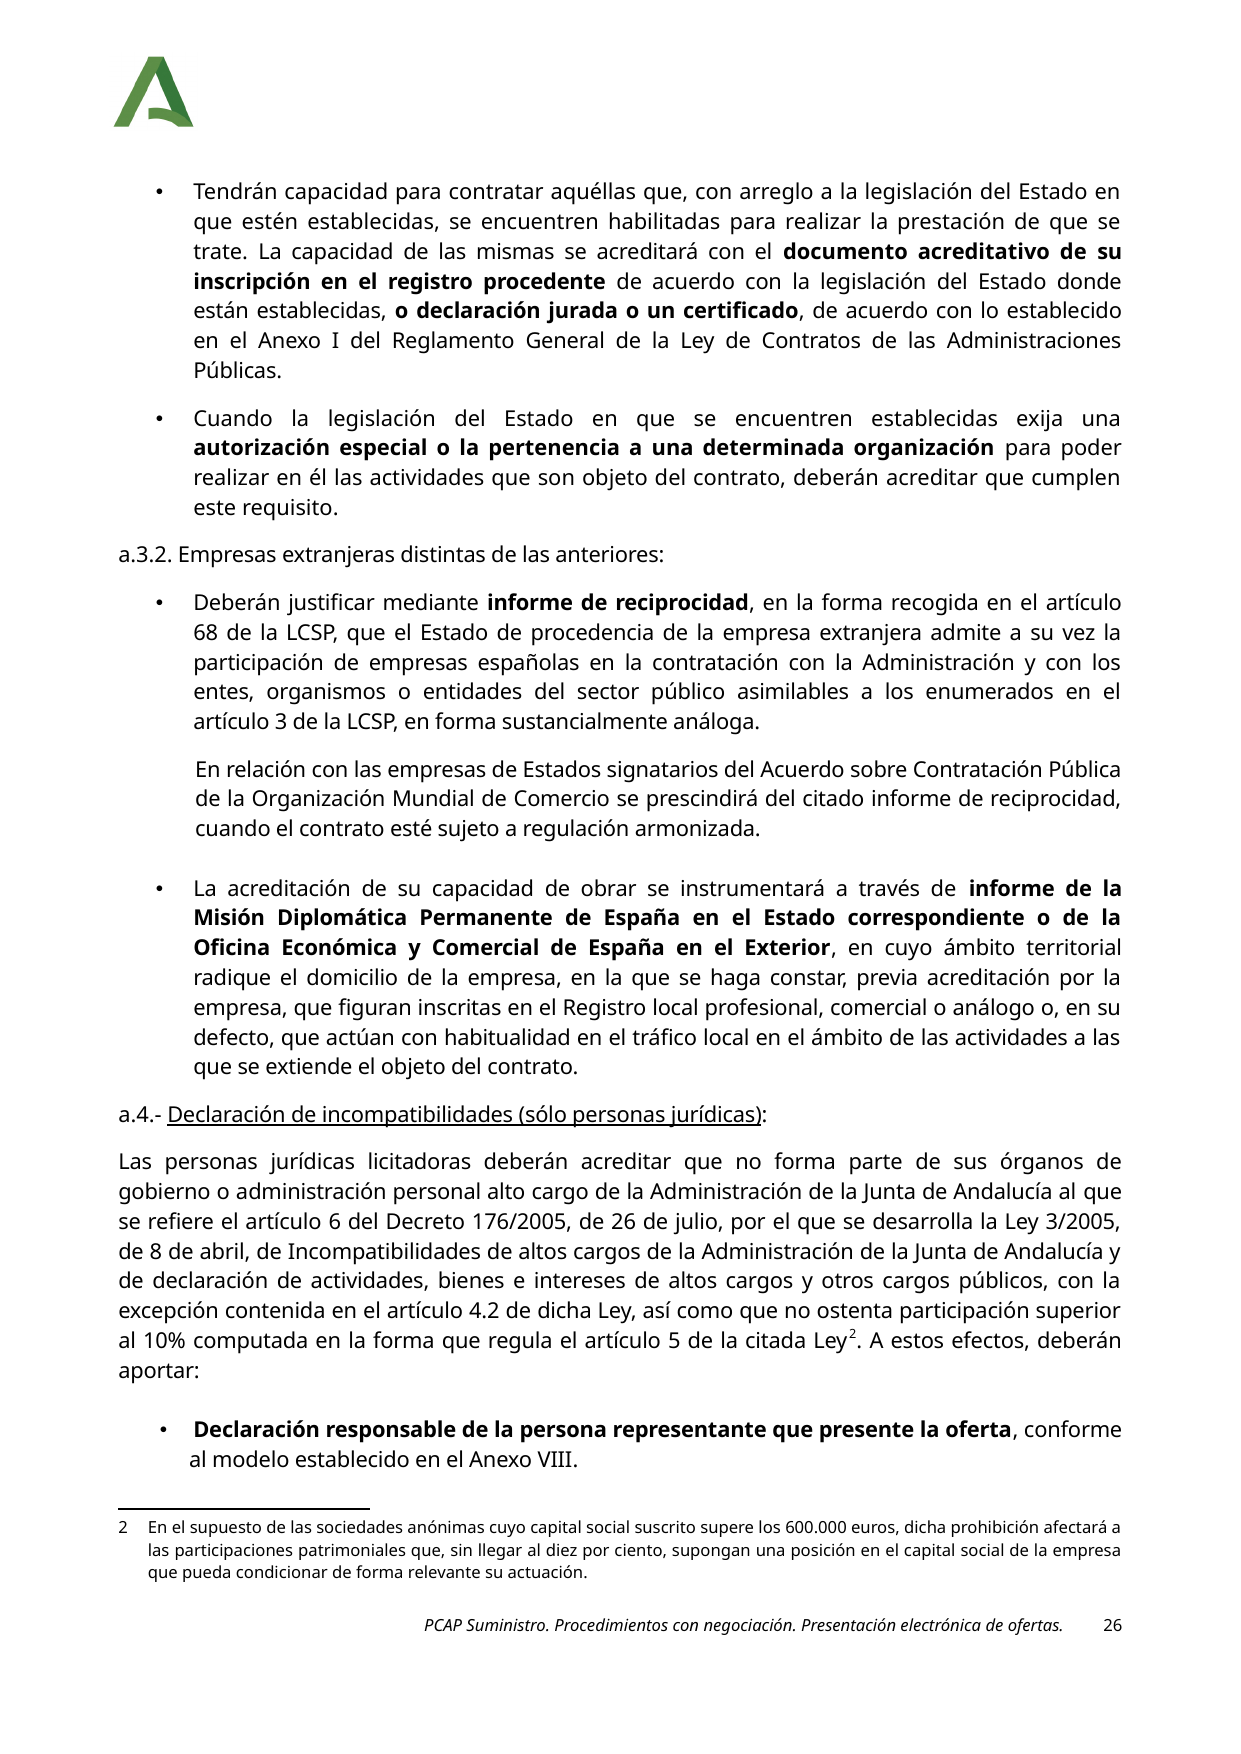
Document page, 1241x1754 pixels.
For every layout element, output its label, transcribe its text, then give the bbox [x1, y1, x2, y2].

list Cuando la legislación del Estado en que se encuentren establecidas exija una autorización especial o la pertenencia a una determinada organización para poder realizar en él las actividades que son objeto del contrato, deberán acreditar que cumplen este requisito. [156, 403, 1122, 522]
picture [109, 52, 198, 131]
list La acreditación de su capacidad de obrar se instrumentará a través de informe de la Misión Diplomática Permanente de España en el Estado correspondiente o de la Oficina Económica y Comercial de España en el Exterior, en cuyo ámbito territorial radique el domicilio de la empresa, en la que se haga constar, previa acreditación por la empresa, que figuran inscritas en el Registro local profesional, comercial o análogo o, en su defecto, que actúan con habitualidad en el tráfico local en el ámbito de las actividades a las que se extiende el objeto del contrato. [156, 872, 1122, 1081]
text a.3.2. Empresas extranjeras distintas de las anteriores: [118, 539, 1122, 569]
list En el supuesto de las sociedades anónimas cuyo capital social suscrito supere los 600.000 euros, dicha prohibición afectará a las participaciones patrimoniales que, sin llegar al diez por ciento, supongan una posición en el capital social de la empresa que pueda condicionar de forma relevante su actuación. [118, 1516, 1122, 1584]
list Las personas jurídicas licitadoras deberán acreditar que no forma parte de sus órganos de gobierno o administración personal alto cargo de la Administración de la Junta de Andalucía al que se refiere el artículo 6 del Decreto 176/2005, de 26 de julio, por el que se desarrolla la Ley 3/2005, de 8 de abril, de Incompatibilidades de altos cargos de la Administración de la Junta de Andalucía y de declaración de actividades, bienes e intereses de altos cargos y otros cargos públicos, con la excepción contenida en el artículo 4.2 de dicha Ley, así como que no ostenta participación superior al 10% computada en la forma que regula el artículo 5 de la citada Ley. A estos efectos, deberán aportar: [83, 1146, 1122, 1384]
list Tendrán capacidad para contratar aquéllas que, con arreglo a la legislación del Estado en que estén establecidas, se encuentren habilitadas para realizar la prestación de que se trate. La capacidad de las mismas se acreditará con el documento acreditativo de su inscripción en el registro procedente de acuerdo con la legislación del Estado donde están establecidas, o declaración jurada o un certificado, de acuerdo con lo establecido en el Anexo I del Reglamento General de la Ley de Contratos de las Administraciones Públicas. [156, 176, 1122, 385]
text En relación con las empresas de Estados signatarios del Acuerdo sobre Contratación Pública de la Organización Mundial de Comercio se prescindirá del citado informe de reciprocidad, cuando el contrato esté sujeto a regulación armonizada. [195, 754, 1122, 843]
text a.4.- Declaración de incompatibilidades (sólo personas jurídicas): [118, 1099, 1122, 1128]
list Declaración responsable de la persona representante que presente la oferta, conforme al modelo establecido en el Anexo VIII. [159, 1414, 1122, 1474]
list Deberán justificar mediante informe de reciprocidad, en la forma recogida en el artículo 68 de la LCSP, que el Estado de procedencia de la empresa extranjera admite a su vez la participación de empresas españolas en la contratación con la Administración y con los entes, organismos o entidades del sector público asimilables a los enumerados en el artículo 3 de la LCSP, en forma sustancialmente análoga. [156, 587, 1122, 736]
